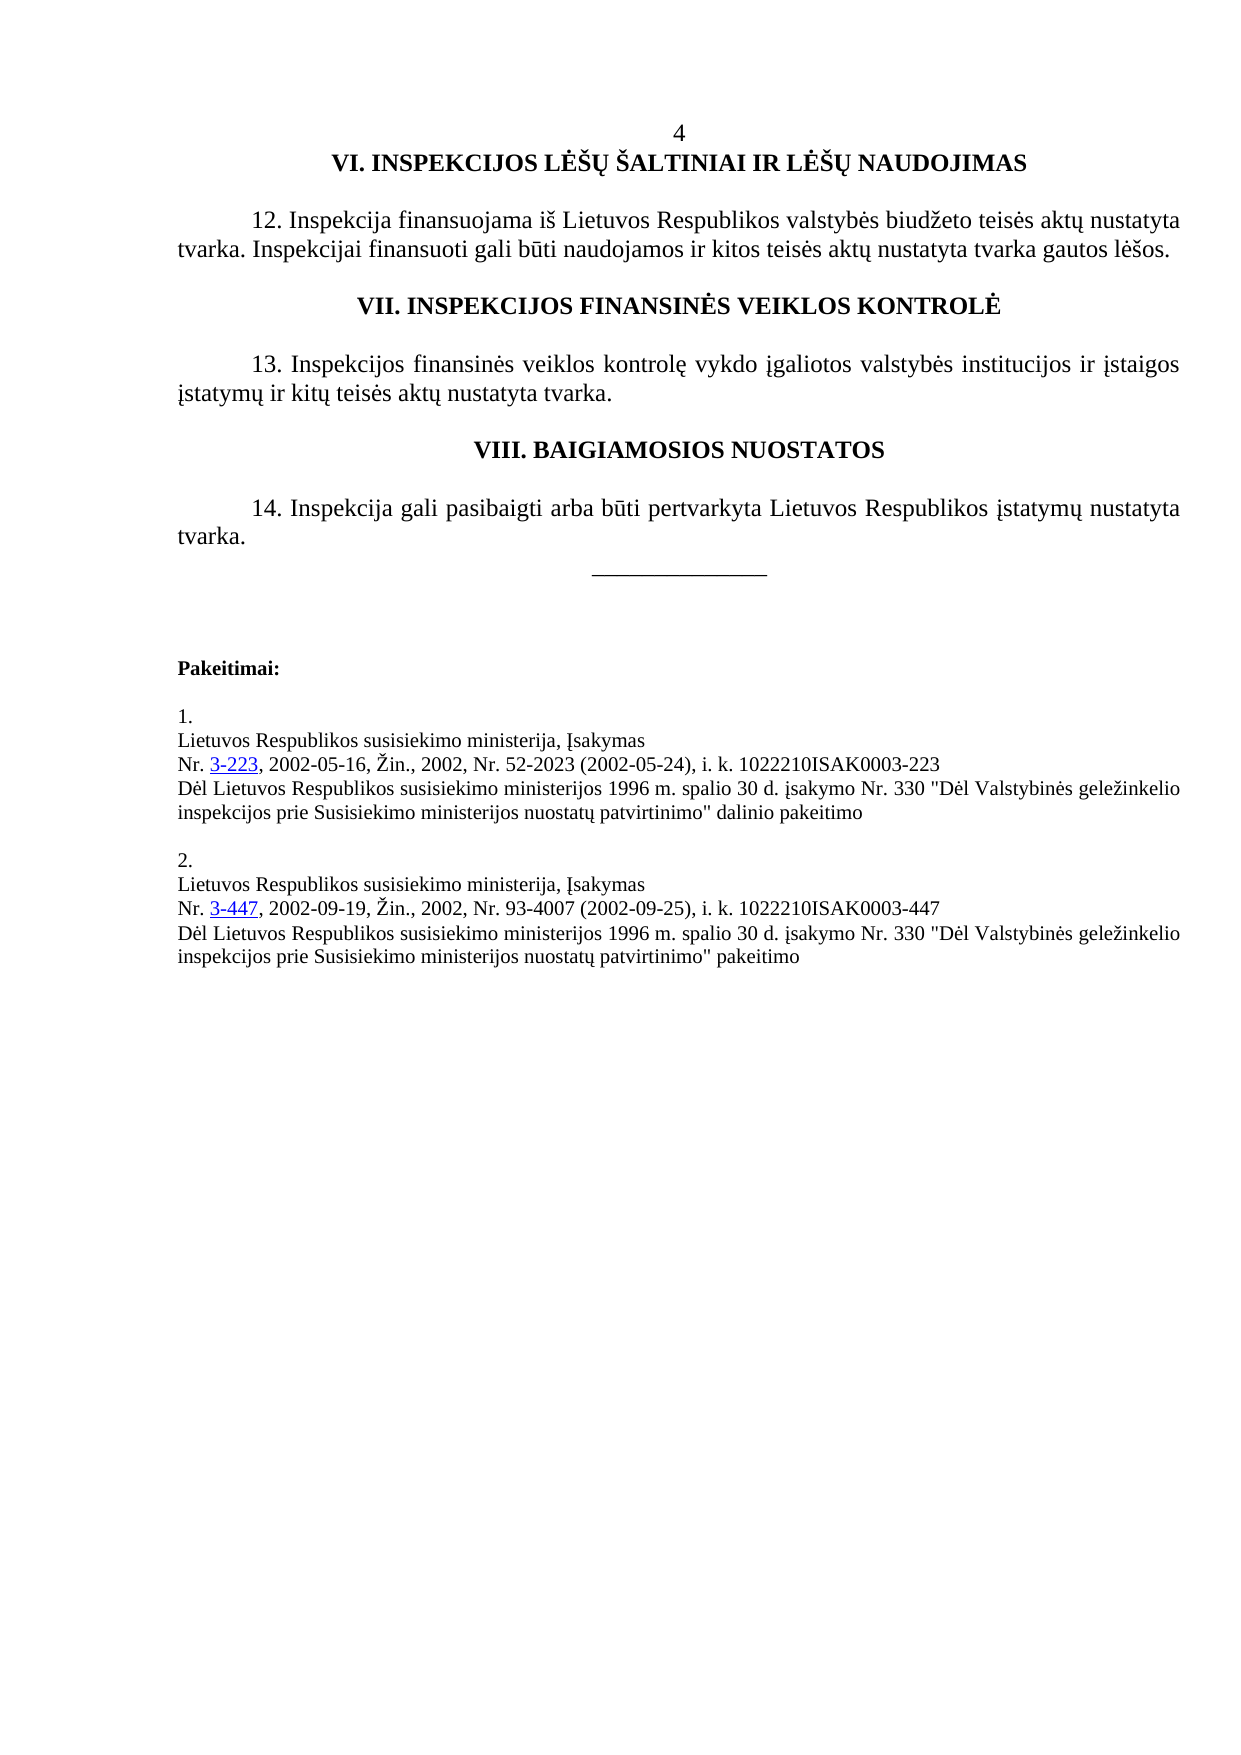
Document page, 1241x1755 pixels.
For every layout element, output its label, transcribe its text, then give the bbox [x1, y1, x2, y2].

text Pakeitimai: [177, 656, 1181, 680]
text 14. Inspekcija gali pasibaigti arba būti pertvarkyta Lietuvos Respublikos įstatymų nustatyta tvarka. [177, 493, 1181, 550]
text VII. INSPEKCIJOS FINANSINĖS VEIKLOS KONTROLĖ [177, 291, 1181, 320]
text 13. Inspekcijos finansinės veiklos kontrolę vykdo įgaliotos valstybės institucijos ir įstaigos įstatymų ir kitų teisės aktų nustatyta tvarka. [177, 349, 1181, 406]
text VI. INSPEKCIJOS LĖŠŲ ŠALTINIAI IR LĖŠŲ NAUDOJIMAS [177, 148, 1181, 176]
text VIII. BAIGIAMOSIOS NUOSTATOS [177, 435, 1181, 464]
text 1. [177, 704, 1181, 728]
text ______________ [177, 550, 1181, 579]
text Nr. 3-447, 2002-09-19, Žin., 2002, Nr. 93-4007 (2002-09-25), i. k. 1022210ISAK0003-447 [177, 896, 1181, 920]
text Nr. 3-223, 2002-05-16, Žin., 2002, Nr. 52-2023 (2002-05-24), i. k. 1022210ISAK0003-223 [177, 752, 1181, 776]
text 2. [177, 848, 1181, 872]
text Dėl Lietuvos Respublikos susisiekimo ministerijos 1996 m. spalio 30 d. įsakymo Nr. 330 "Dėl Valstybinės geležinkelio inspekcijos prie Susisiekimo ministerijos nuostatų patvirtinimo" pakeitimo [177, 920, 1181, 968]
text Lietuvos Respublikos susisiekimo ministerija, Įsakymas [177, 872, 1181, 896]
text Dėl Lietuvos Respublikos susisiekimo ministerijos 1996 m. spalio 30 d. įsakymo Nr. 330 "Dėl Valstybinės geležinkelio inspekcijos prie Susisiekimo ministerijos nuostatų patvirtinimo" dalinio pakeitimo [177, 776, 1181, 824]
text 12. Inspekcija finansuojama iš Lietuvos Respublikos valstybės biudžeto teisės aktų nustatyta tvarka. Inspekcijai finansuoti gali būti naudojamos ir kitos teisės aktų nustatyta tvarka gautos lėšos. [177, 205, 1181, 263]
text Lietuvos Respublikos susisiekimo ministerija, Įsakymas [177, 728, 1181, 752]
